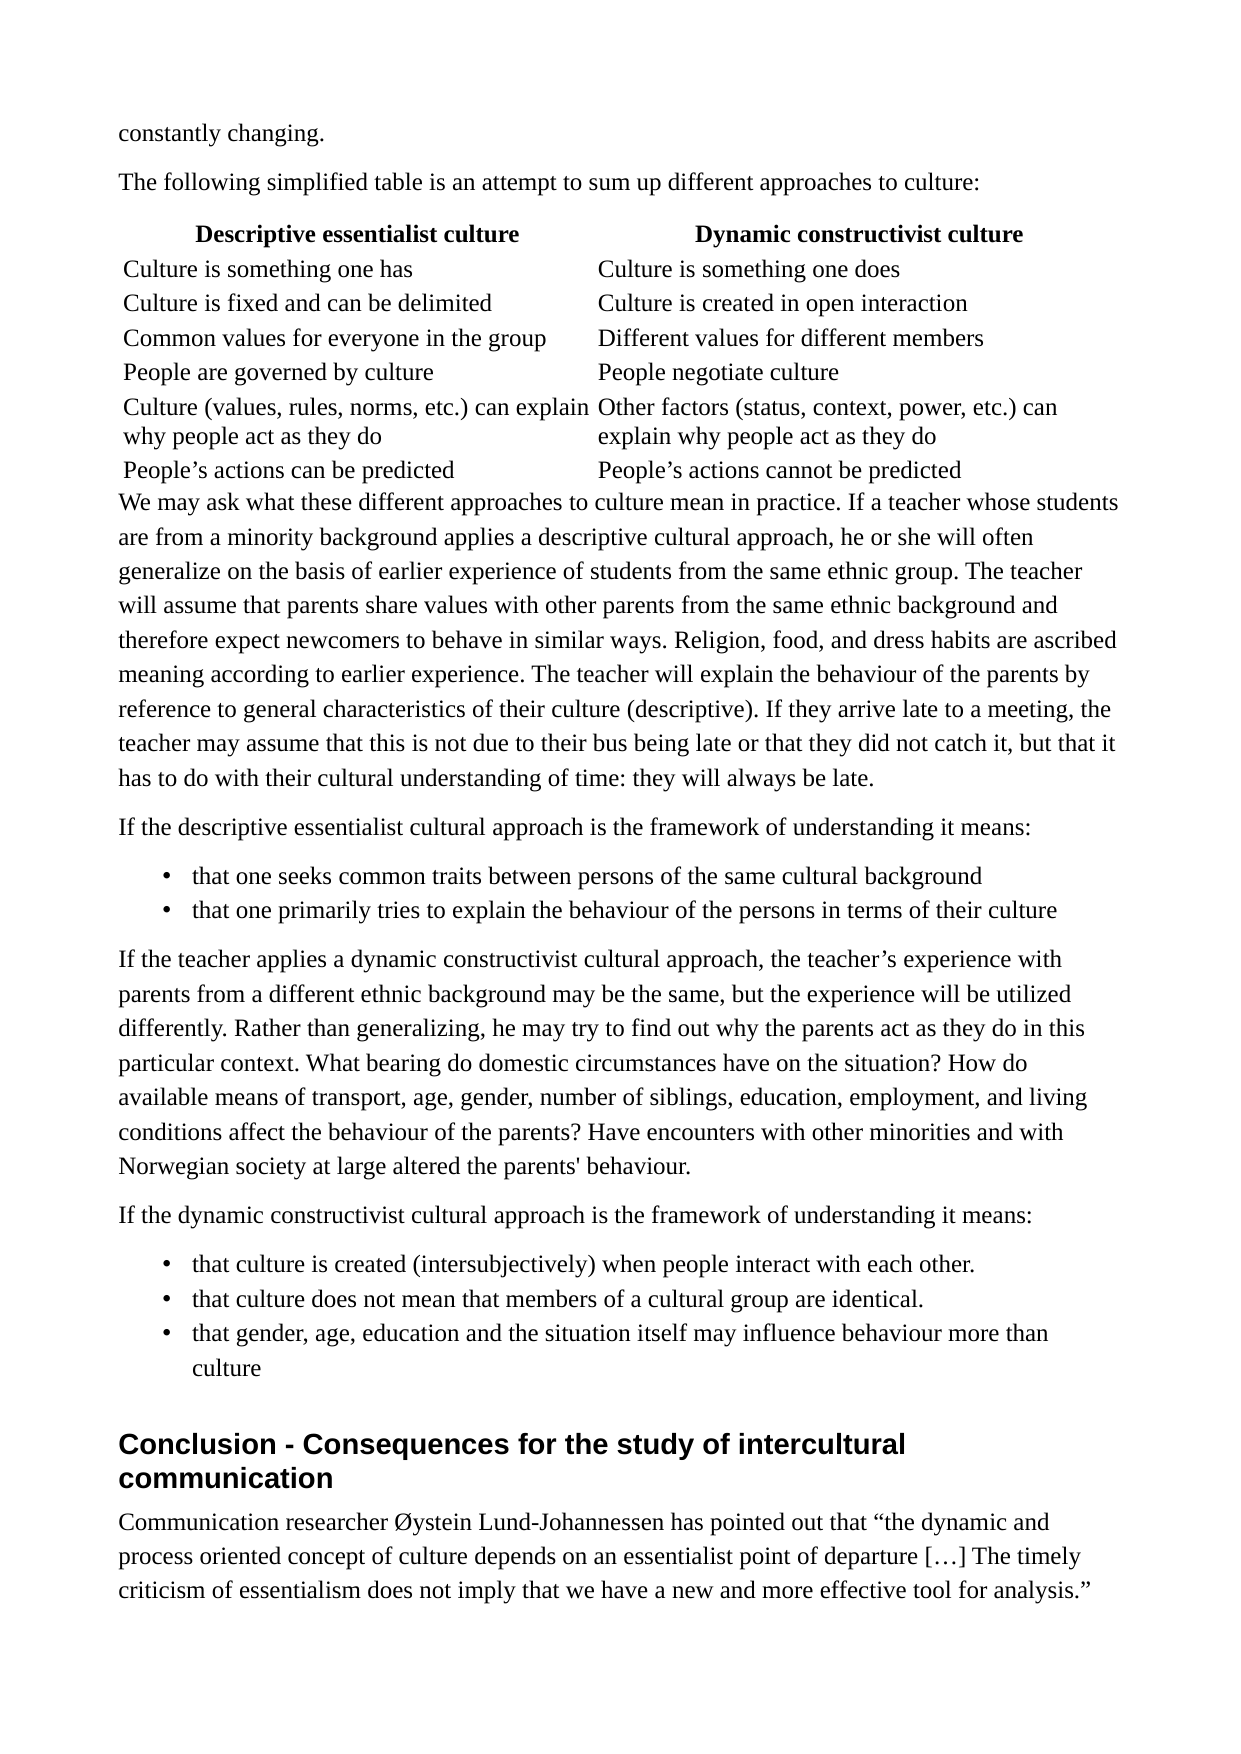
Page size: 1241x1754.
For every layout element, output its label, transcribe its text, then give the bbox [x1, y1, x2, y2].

table_cell People’s actions cannot be predicted [595, 453, 1124, 487]
list that one seeks common traits between persons of the same cultural background [162, 861, 1122, 890]
table_header Descriptive essentialist culture [120, 216, 595, 251]
table_cell Culture is created in open interaction [595, 285, 1124, 320]
list that one primarily tries to explain the behaviour of the persons in terms of their culture [162, 896, 1122, 924]
subtitle Conclusion - Consequences for the study of intercultural communication [118, 1427, 1122, 1494]
text If the dynamic constructivist cultural approach is the framework of understanding it means: [118, 1201, 1122, 1229]
text Communication researcher Øystein Lund-Johannessen has pointed out that “the dynamic and process oriented concept of culture depends on an essentialist point of departure […] The timely criticism of essentialism does not imply that we have a new and more effective tool for analysis.” [118, 1507, 1122, 1604]
text We may ask what these different approaches to culture mean in practice. If a teacher whose students are from a minority background applies a descriptive cultural approach, he or she will often generalize on the basis of earlier experience of students from the same ethnic group. The teacher will assume that parents share values with other parents from the same ethnic background and therefore expect newcomers to behave in similar ways. Religion, food, and dress habits are ascribed meaning according to earlier experience. The teacher will explain the behaviour of the parents by reference to general characteristics of their culture (descriptive). If they arrive late to a meeting, the teacher may assume that this is not due to their bus being late or that they did not catch it, but that it has to do with their cultural understanding of time: they will always be late. [118, 487, 1122, 792]
table_header Dynamic constructivist culture [595, 216, 1124, 251]
list that gender, age, education and the situation itself may influence behaviour more than culture [162, 1318, 1122, 1382]
table_cell Culture (values, rules, norms, etc.) can explain why people act as they do [120, 389, 595, 452]
text If the descriptive essentialist cultural approach is the framework of understanding it means: [118, 812, 1122, 841]
table_cell People negotiate culture [595, 355, 1124, 389]
table_cell Common values for everyone in the group [120, 320, 595, 354]
text constantly changing. [118, 118, 1122, 147]
list that culture is created (intersubjectively) when people interact with each other. [162, 1249, 1122, 1278]
table_cell Culture is fixed and can be delimited [120, 285, 595, 320]
table_cell People’s actions can be predicted [120, 453, 595, 487]
table_cell Other factors (status, context, power, etc.) can explain why people act as they do [595, 389, 1124, 452]
list that culture does not mean that members of a cultural group are identical. [162, 1284, 1122, 1313]
text The following simplified table is an attempt to sum up different approaches to culture: [118, 167, 1122, 196]
table_cell Different values for different members [595, 320, 1124, 354]
text If the teacher applies a dynamic constructivist cultural approach, the teacher’s experience with parents from a different ethnic background may be the same, but the experience will be utilized differently. Rather than generalizing, he may try to find out why the parents act as they do in this particular context. What bearing do domestic circumstances have on the situation? How do available means of transport, age, gender, number of siblings, education, employment, and living conditions affect the behaviour of the parents? Have encounters with other minorities and with Norwegian society at large altered the parents' behaviour. [118, 944, 1122, 1180]
table_cell Culture is something one does [595, 251, 1124, 285]
table_cell People are governed by culture [120, 355, 595, 389]
table_cell Culture is something one has [120, 251, 595, 285]
